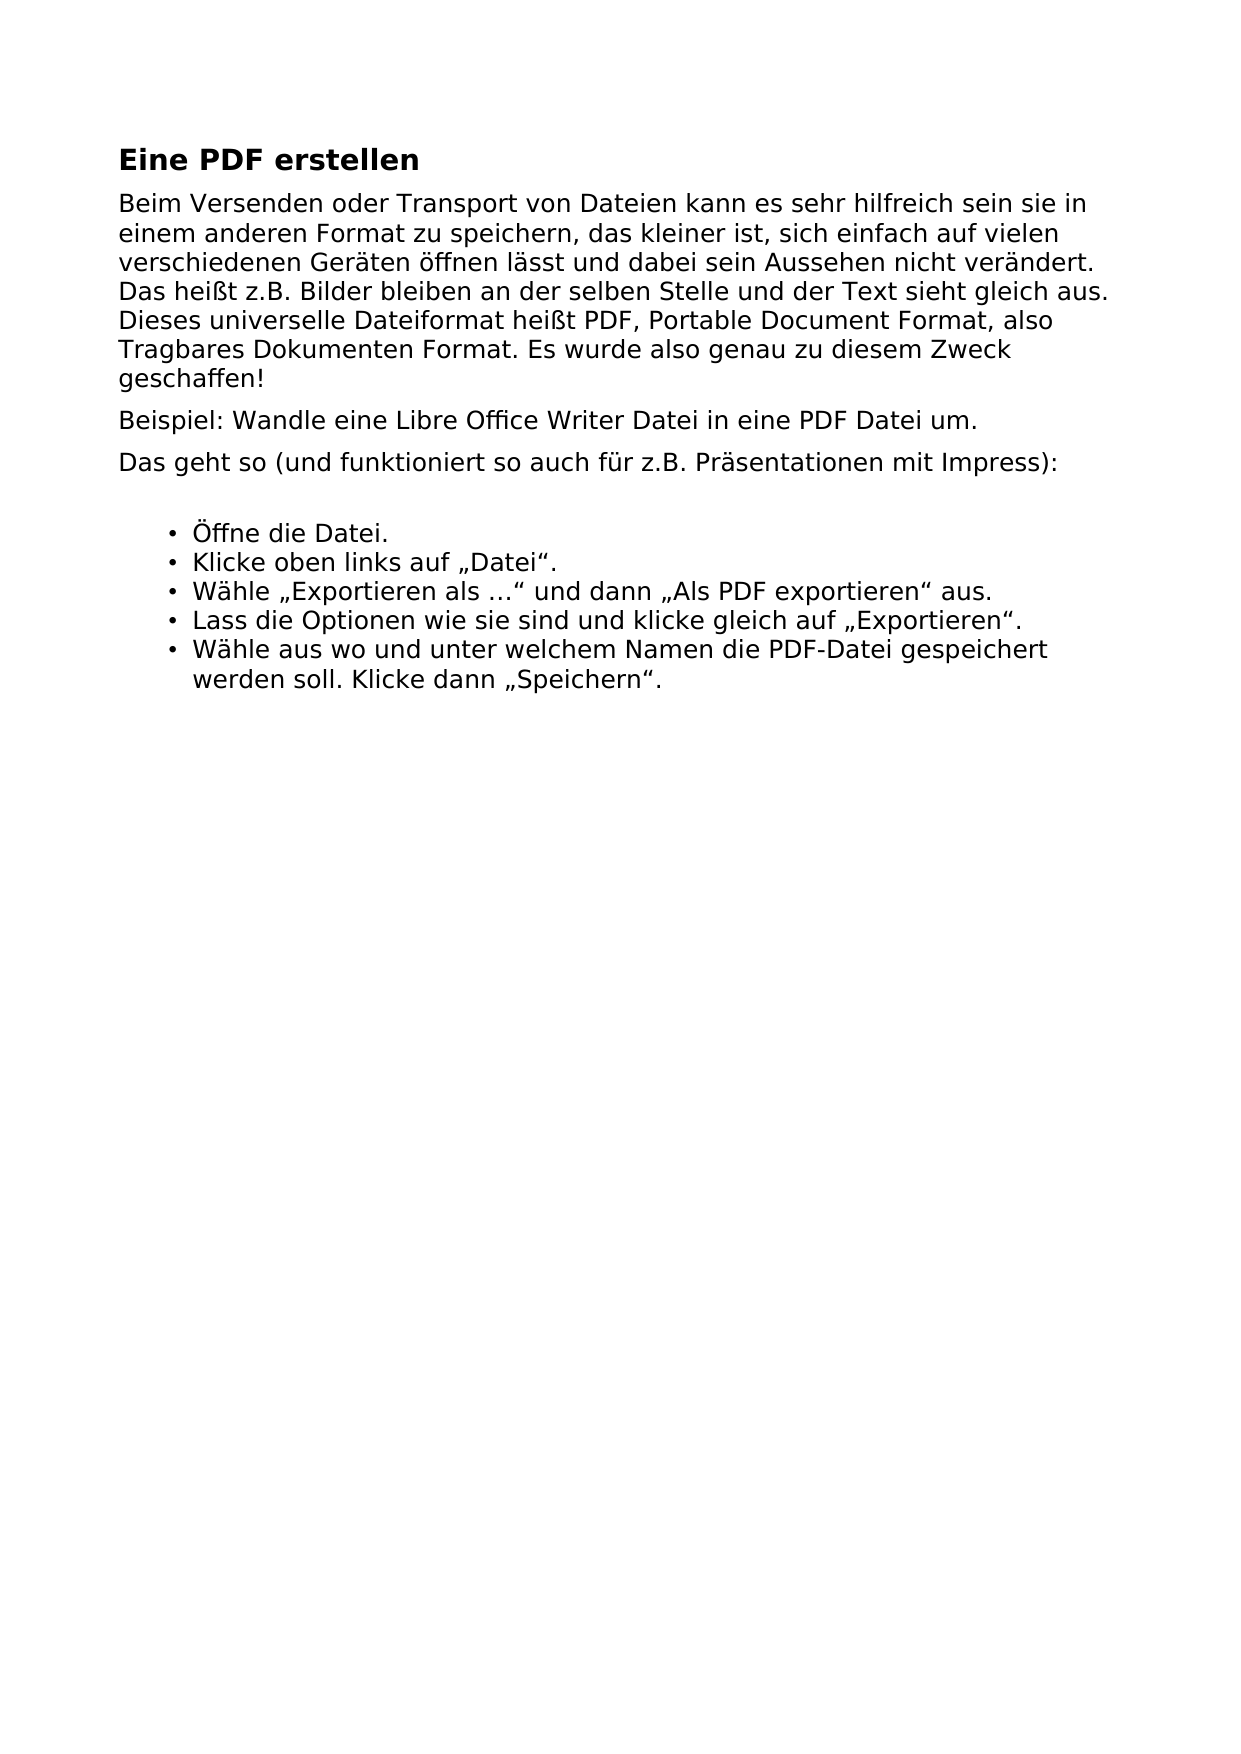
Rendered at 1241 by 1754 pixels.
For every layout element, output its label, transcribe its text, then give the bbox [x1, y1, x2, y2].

subtitle Eine PDF erstellen [118, 143, 1122, 177]
list Wähle aus wo und unter welchem Namen die PDF-Datei gespeichert werden soll. Klicke dann „Speichern“. [177, 636, 1122, 694]
list Klicke oben links auf „Datei“. [177, 548, 1122, 577]
text Beim Versenden oder Transport von Dateien kann es sehr hilfreich sein sie in einem anderen Format zu speichern, das kleiner ist, sich einfach auf vielen verschiedenen Geräten öffnen lässt und dabei sein Aussehen nicht verändert. Das heißt z.B. Bilder bleiben an der selben Stelle und der Text sieht gleich aus. Dieses universelle Dateiformat heißt PDF, Portable Document Format, also Tragbares Dokumenten Format. Es wurde also genau zu diesem Zweck geschaffen! [118, 189, 1122, 394]
list Öffne die Datei. [177, 519, 1122, 548]
text Das geht so (und funktioniert so auch für z.B. Präsentationen mit Impress): [118, 448, 1122, 477]
text Beispiel: Wandle eine Libre Office Writer Datei in eine PDF Datei um. [118, 406, 1122, 435]
list Wähle „Exportieren als …“ und dann „Als PDF exportieren“ aus. [177, 577, 1122, 607]
list Lass die Optionen wie sie sind und klicke gleich auf „Exportieren“. [177, 607, 1122, 636]
